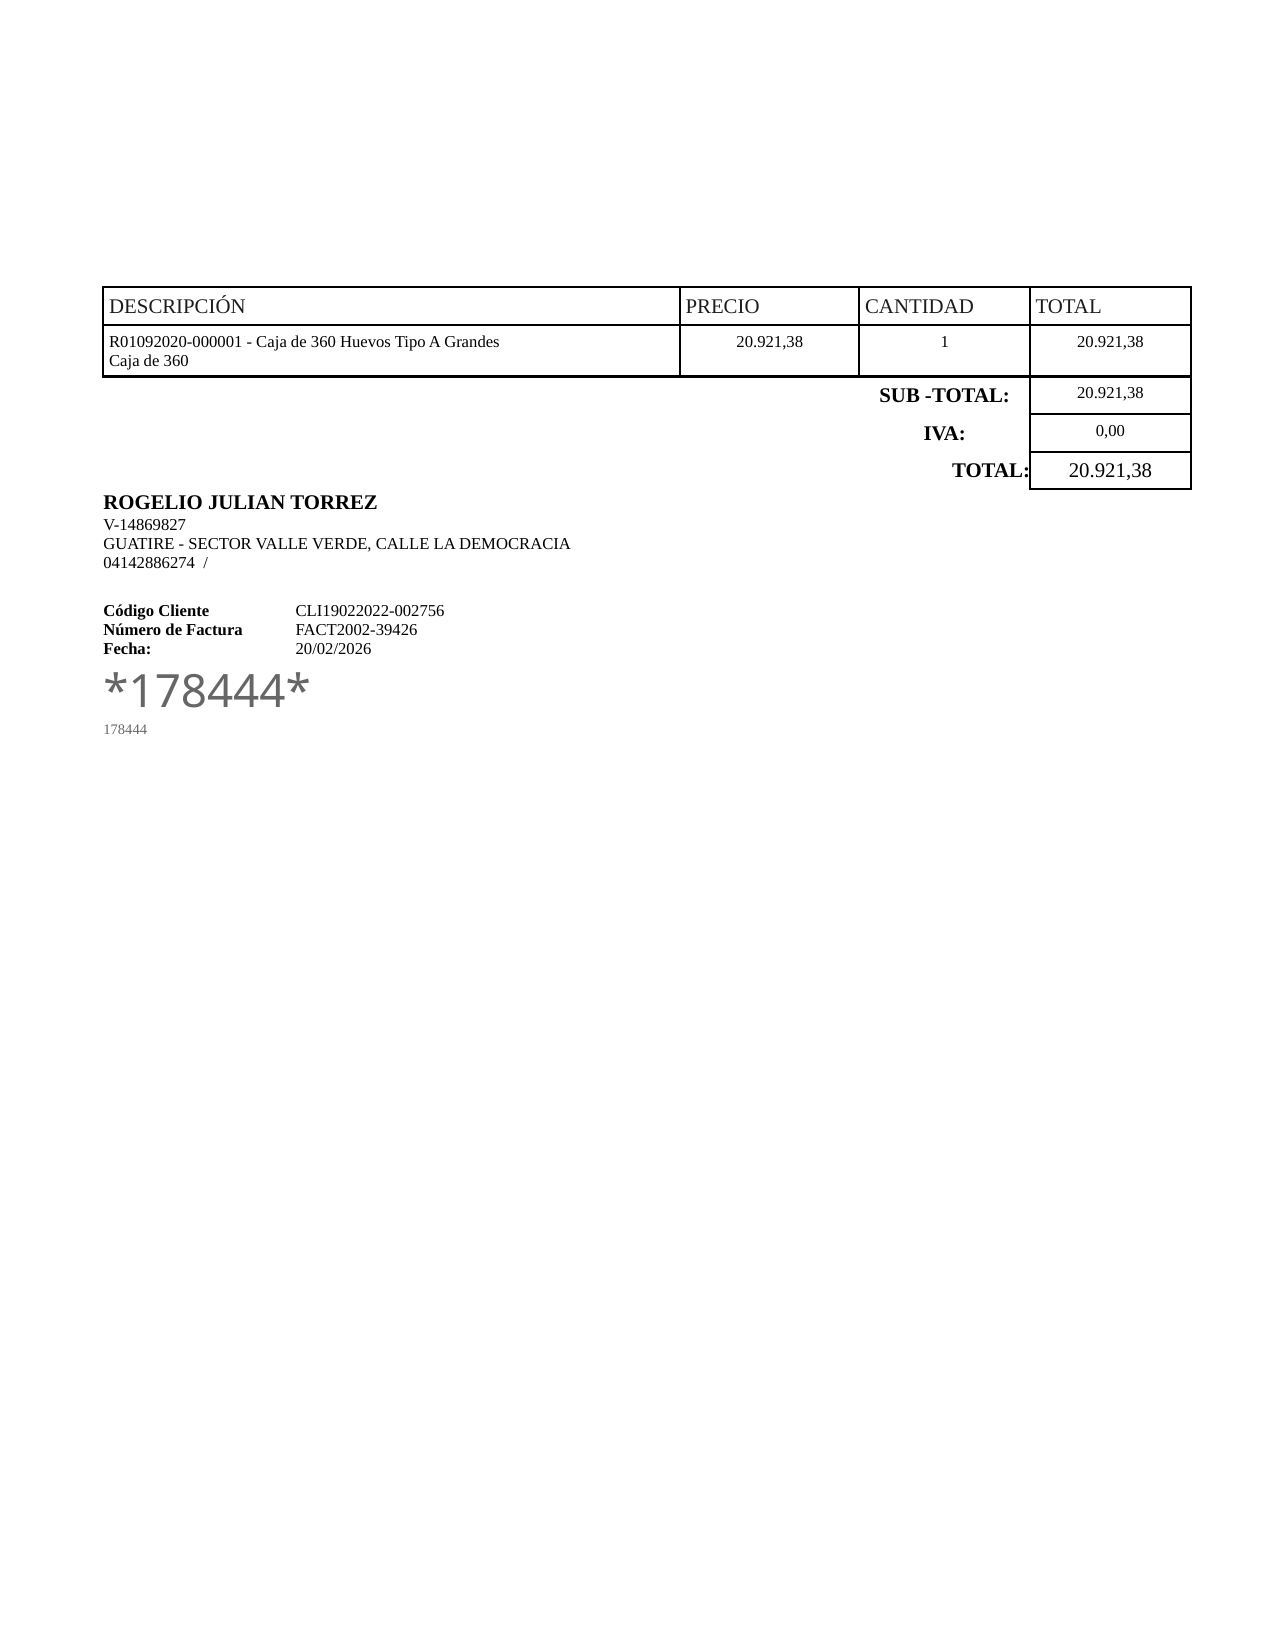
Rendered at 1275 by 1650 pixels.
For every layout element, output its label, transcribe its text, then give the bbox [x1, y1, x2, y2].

table_cell V-14869827 [103, 514, 858, 533]
table_cell IVA: [859, 413, 1029, 451]
table_cell 0,00 [1031, 415, 1190, 451]
table_header ROGELIO JULIAN TORREZ [103, 490, 858, 514]
table_cell 20/02/2026 [295, 639, 517, 658]
table_cell GUATIRE - SECTOR VALLE VERDE, CALLE LA DEMOCRACIA [103, 534, 858, 553]
table_header DESCRIPCIÓN [104, 288, 679, 323]
table_cell [103, 378, 859, 488]
table_cell SUB -TOTAL: [859, 378, 1029, 413]
text 178444 [103, 721, 1137, 737]
table_cell 20.921,38 [1031, 453, 1190, 488]
table_cell R01092020-000001 - Caja de 360 Huevos Tipo A Grandes Caja de 360 [104, 326, 679, 375]
table_header CANTIDAD [860, 288, 1029, 323]
table_cell 20.921,38 [681, 326, 858, 375]
table_header PRECIO [681, 288, 858, 323]
table_cell Número de Factura [103, 620, 295, 639]
table_cell 20.921,38 [1031, 378, 1190, 413]
table_cell 04142886274 / [103, 553, 858, 572]
table_header CLI19022022-002756 [295, 601, 517, 620]
table_cell FACT2002-39426 [295, 620, 517, 639]
table_header TOTAL [1031, 288, 1190, 323]
table_cell 20.921,38 [1031, 326, 1190, 375]
table_cell 1 [860, 326, 1029, 375]
table_header Código Cliente [103, 601, 295, 620]
text *178444* [103, 658, 1137, 721]
table_cell Fecha: [103, 639, 295, 658]
table_cell TOTAL: [859, 451, 1029, 488]
